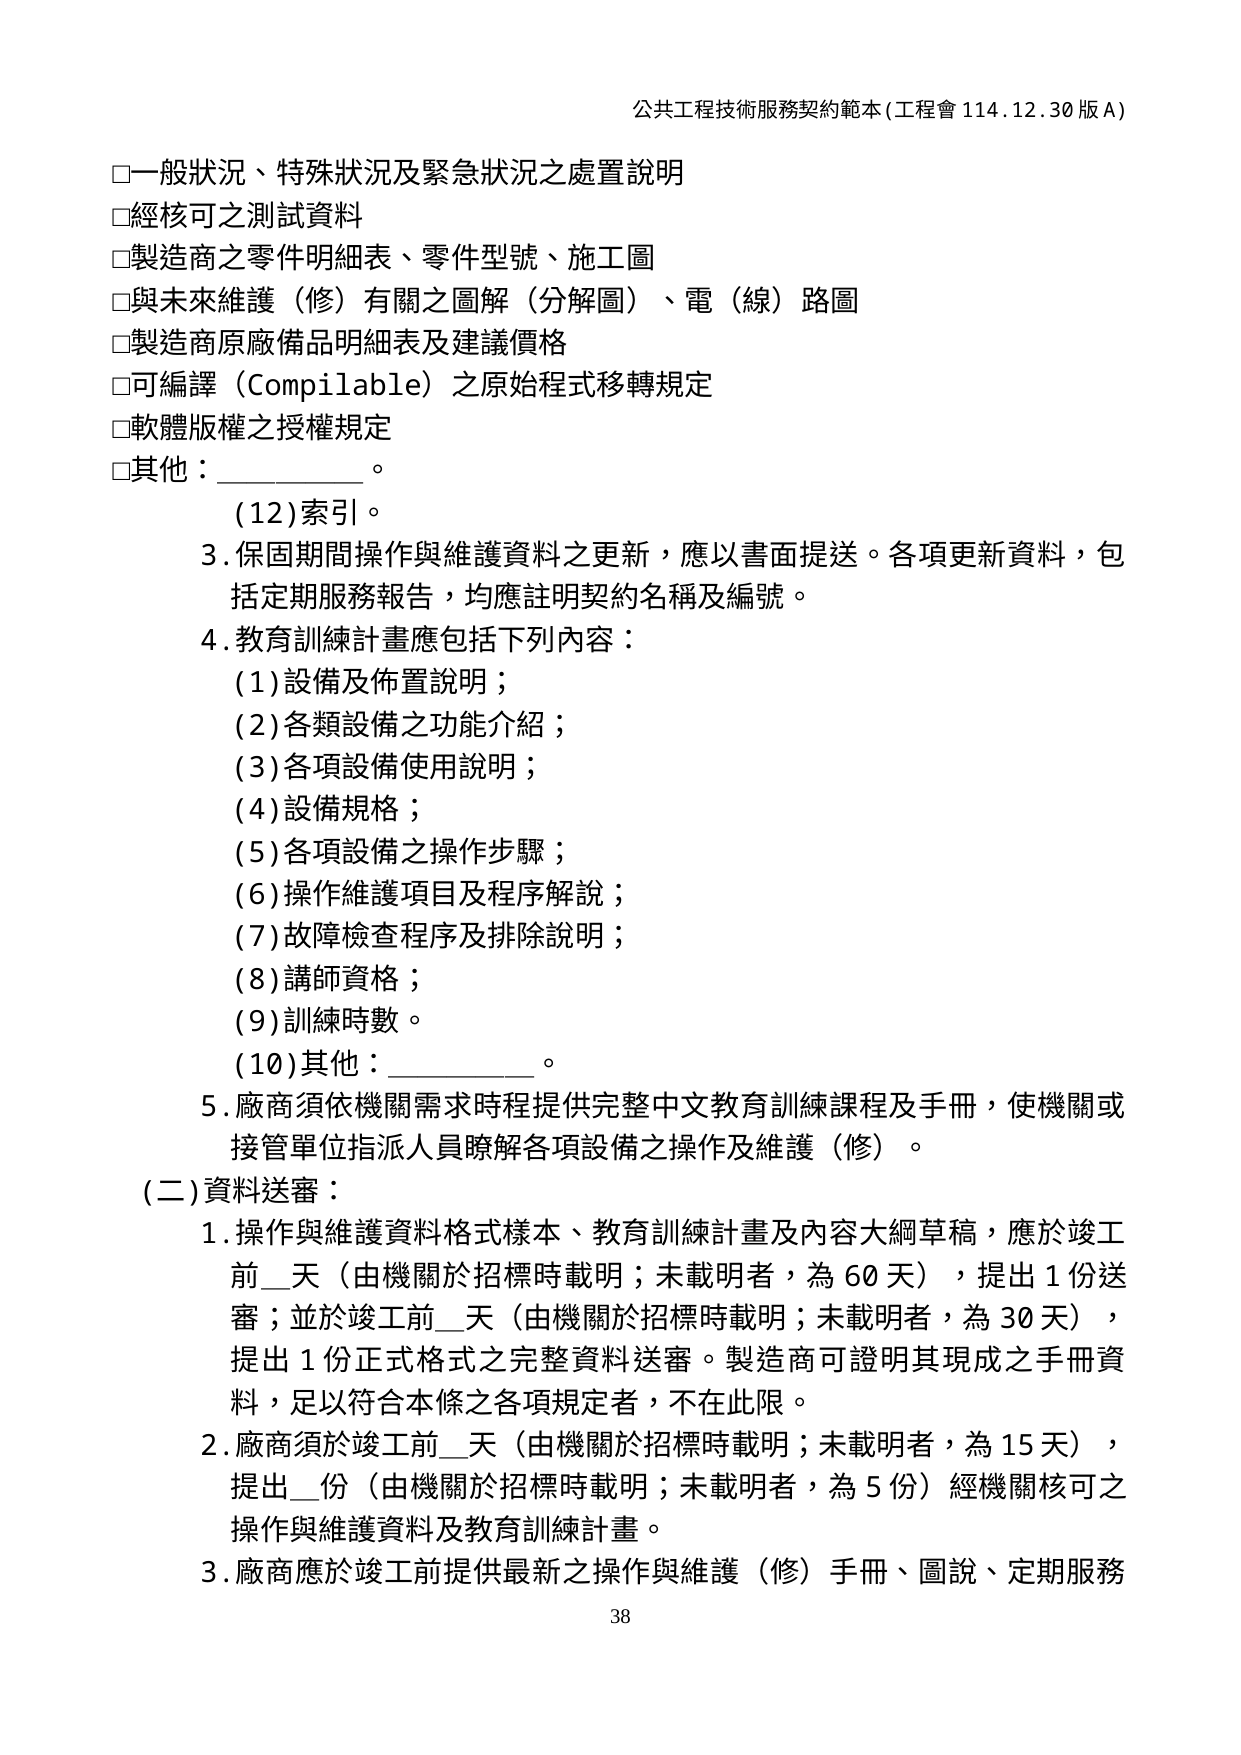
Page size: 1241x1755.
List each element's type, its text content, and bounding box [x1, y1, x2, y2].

text □與未來維護（修）有關之圖解（分解圖）、電（線）路圖 [112, 277, 1128, 319]
text (8)講師資格； [231, 955, 1128, 998]
text □經核可之測試資料 [112, 192, 1128, 235]
text (二)資料送審： [139, 1167, 1128, 1210]
text 4.教育訓練計畫應包括下列內容： [200, 616, 1128, 659]
text 3.保固期間操作與維護資料之更新，應以書面提送。各項更新資料，包括定期服務報告，均應註明契約名稱及編號。 [200, 532, 1128, 616]
text □軟體版權之授權規定 [112, 404, 1128, 447]
text □製造商原廠備品明細表及建議價格 [112, 319, 1128, 362]
text 1.操作與維護資料格式樣本、教育訓練計畫及內容大綱草稿，應於竣工前＿天（由機關於招標時載明；未載明者，為60天），提出1份送審；並於竣工前＿天（由機關於招標時載明；未載明者，為30天），提出1份正式格式之完整資料送審。製造商可證明其現成之手冊資料，足以符合本條之各項規定者，不在此限。 [200, 1210, 1128, 1422]
text (1)設備及佈置說明； [231, 659, 1128, 701]
text 5.廠商須依機關需求時程提供完整中文教育訓練課程及手冊，使機關或接管單位指派人員瞭解各項設備之操作及維護（修）。 [200, 1083, 1128, 1167]
text □可編譯（Compilable）之原始程式移轉規定 [112, 362, 1128, 404]
text (4)設備規格； [231, 786, 1128, 828]
text (7)故障檢查程序及排除說明； [231, 913, 1128, 955]
text (6)操作維護項目及程序解說； [231, 871, 1128, 913]
text (10)其他：＿＿＿＿＿。 [231, 1040, 1128, 1083]
text □一般狀況、特殊狀況及緊急狀況之處置說明 [112, 150, 1128, 192]
text (9)訓練時數。 [231, 998, 1128, 1040]
text (5)各項設備之操作步驟； [231, 828, 1128, 871]
text □製造商之零件明細表、零件型號、施工圖 [112, 235, 1128, 277]
text □其他：＿＿＿＿＿。 [112, 447, 1128, 489]
text 2.廠商須於竣工前＿天（由機關於招標時載明；未載明者，為15天），提出＿份（由機關於招標時載明；未載明者，為5份）經機關核可之操作與維護資料及教育訓練計畫。 [200, 1422, 1128, 1549]
text (3)各項設備使用說明； [231, 743, 1128, 786]
text (2)各類設備之功能介紹； [231, 701, 1128, 743]
text (12)索引。 [231, 489, 1128, 532]
text 3.廠商應於竣工前提供最新之操作與維護（修）手冊、圖說、定期服務 [200, 1549, 1128, 1591]
